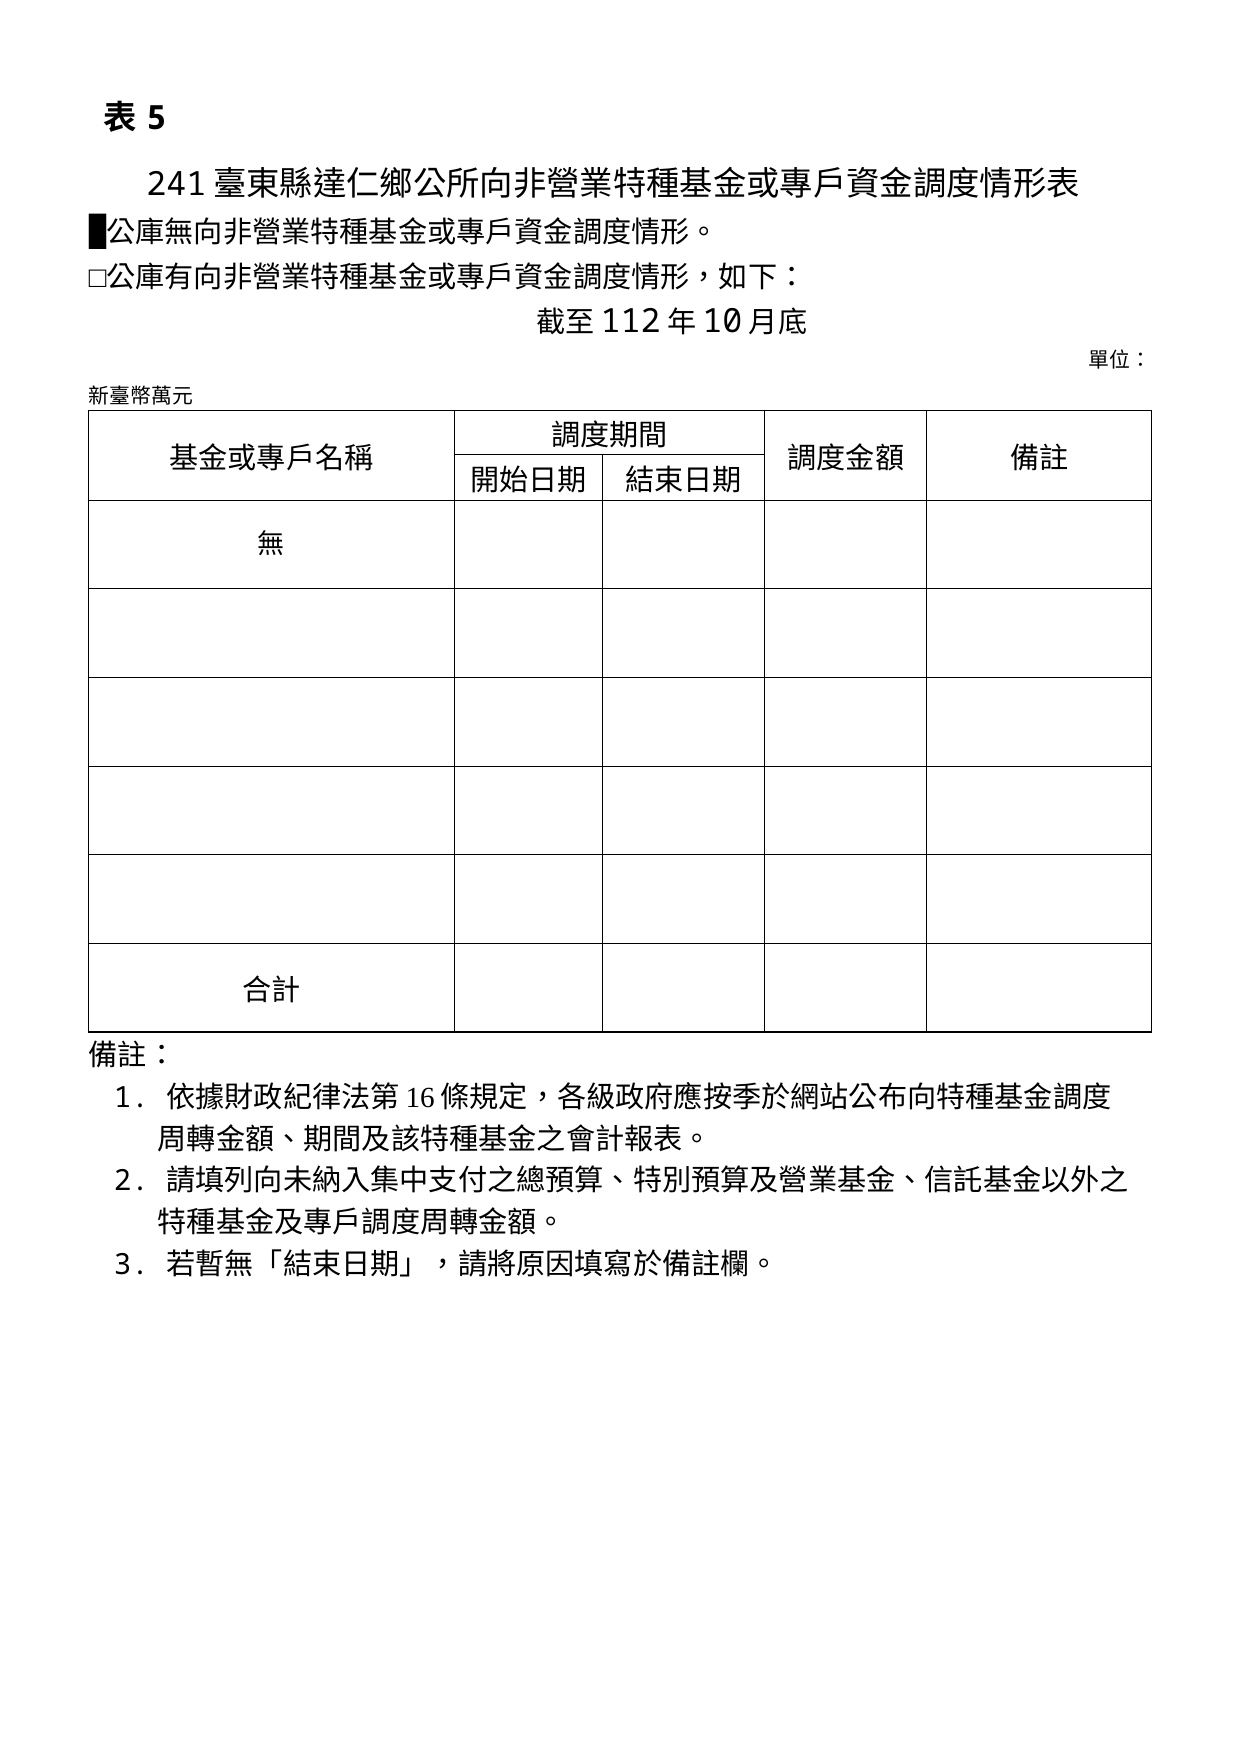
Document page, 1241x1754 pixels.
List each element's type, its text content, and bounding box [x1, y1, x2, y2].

table_cell [455, 944, 602, 1031]
table_header 調度金額 [765, 411, 926, 499]
table_cell [455, 678, 602, 766]
text 截至112年10月底 [89, 304, 1137, 339]
table_cell [89, 767, 454, 854]
table_cell [455, 589, 602, 677]
table_cell [765, 767, 926, 854]
table_cell [927, 767, 1151, 854]
table_cell [927, 944, 1151, 1031]
text █公庫無向非營業特種基金或專戶資金調度情形。 [89, 214, 1137, 250]
text 單位：新臺幣萬元 [89, 339, 1137, 410]
table_cell [455, 501, 602, 588]
text 2. 請填列向未納入集中支付之總預算、特別預算及營業基金、信託基金以外之特種基金及專戶調度周轉金額。 [114, 1157, 1137, 1241]
table_cell [765, 855, 926, 943]
table_cell [927, 678, 1151, 766]
table_cell [603, 944, 764, 1031]
table_cell [89, 678, 454, 766]
table_cell [89, 589, 454, 677]
text □公庫有向非營業特種基金或專戶資金調度情形，如下： [89, 259, 1137, 295]
text 3. 若暫無「結束日期」，請將原因填寫於備註欄。 [114, 1241, 1137, 1282]
table_cell [603, 678, 764, 766]
table_cell [455, 855, 602, 943]
table_cell [927, 589, 1151, 677]
text 1. 依據財政紀律法第16條規定，各級政府應按季於網站公布向特種基金調度周轉金額、期間及該特種基金之會計報表。 [114, 1074, 1137, 1157]
table_cell [765, 944, 926, 1031]
text 備註： [88, 1033, 1137, 1074]
text 241臺東縣達仁鄉公所向非營業特種基金或專戶資金調度情形表 [89, 162, 1137, 204]
table_header 基金或專戶名稱 [89, 411, 454, 499]
table_cell [89, 855, 454, 943]
table_cell 合計 [89, 944, 454, 1031]
table_cell 無 [89, 501, 454, 588]
table_cell [603, 501, 764, 588]
table_cell [603, 855, 764, 943]
table_cell [603, 767, 764, 854]
table_header 調度期間 [455, 411, 764, 454]
table_cell [927, 501, 1151, 588]
table_cell 開始日期 [455, 455, 602, 499]
table_cell [603, 589, 764, 677]
table_cell [765, 501, 926, 588]
table_header 備註 [927, 411, 1151, 499]
table_cell [765, 678, 926, 766]
table_cell 結束日期 [603, 455, 764, 499]
table_cell [455, 767, 602, 854]
table_cell [765, 589, 926, 677]
table_cell [927, 855, 1151, 943]
